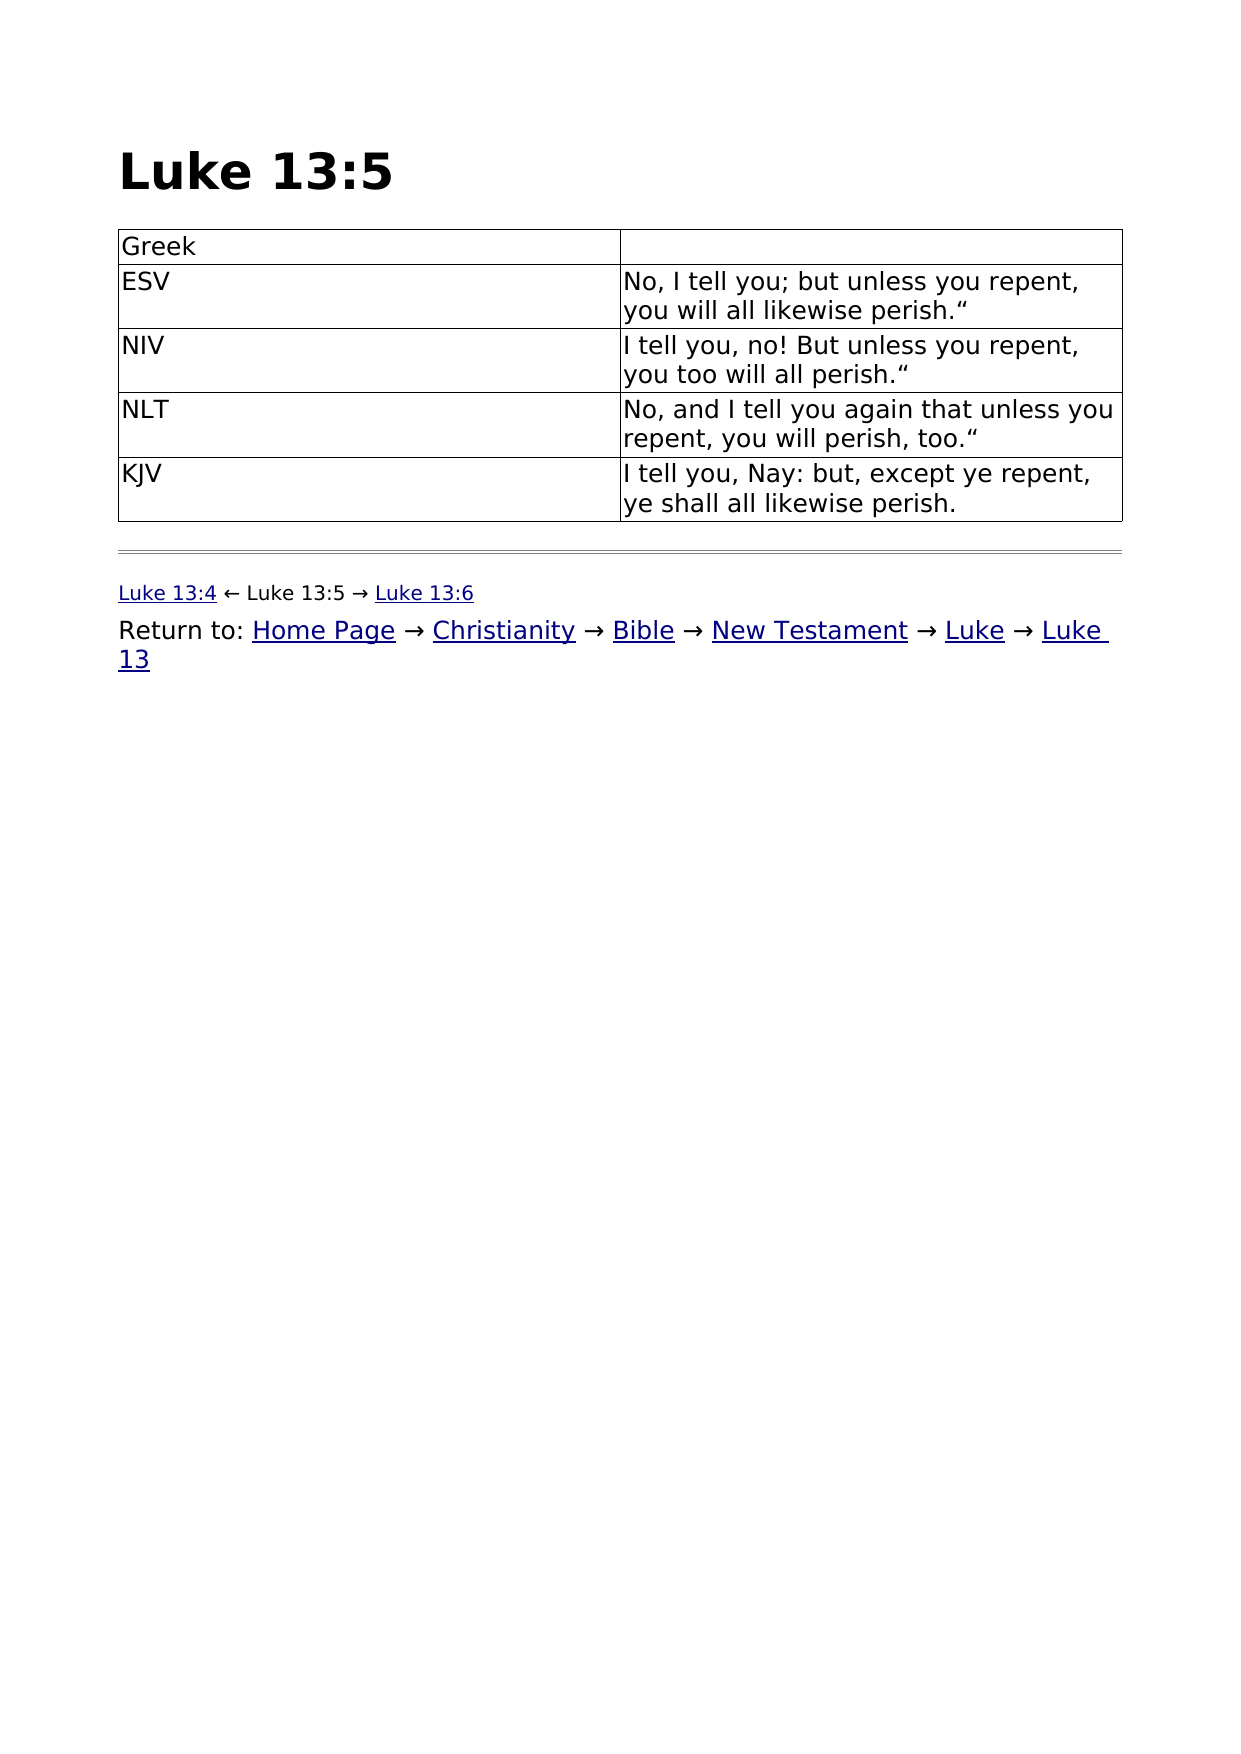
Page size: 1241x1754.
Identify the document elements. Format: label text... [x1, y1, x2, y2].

subtitle Luke 13:5 [118, 143, 1122, 201]
table_cell ESV [119, 265, 620, 328]
table_cell No, I tell you; but unless you repent, you will all likewise perish.“ [621, 265, 1122, 328]
table_cell No, and I tell you again that unless you repent, you will perish, too.“ [621, 393, 1122, 457]
table_header Greek [119, 230, 620, 264]
text Luke 13:4 ← Luke 13:5 → Luke 13:6 [118, 582, 1122, 616]
text Return to: Home Page → Christianity → Bible → New Testament → Luke → Luke 13 [118, 616, 1122, 674]
table_cell I tell you, Nay: but, except ye repent, ye shall all likewise perish. [621, 458, 1122, 521]
table_cell NIV [119, 329, 620, 392]
table_cell KJV [119, 458, 620, 521]
table_cell I tell you, no! But unless you repent, you too will all perish.“ [621, 329, 1122, 392]
table_cell NLT [119, 393, 620, 457]
table_header [621, 230, 1122, 264]
